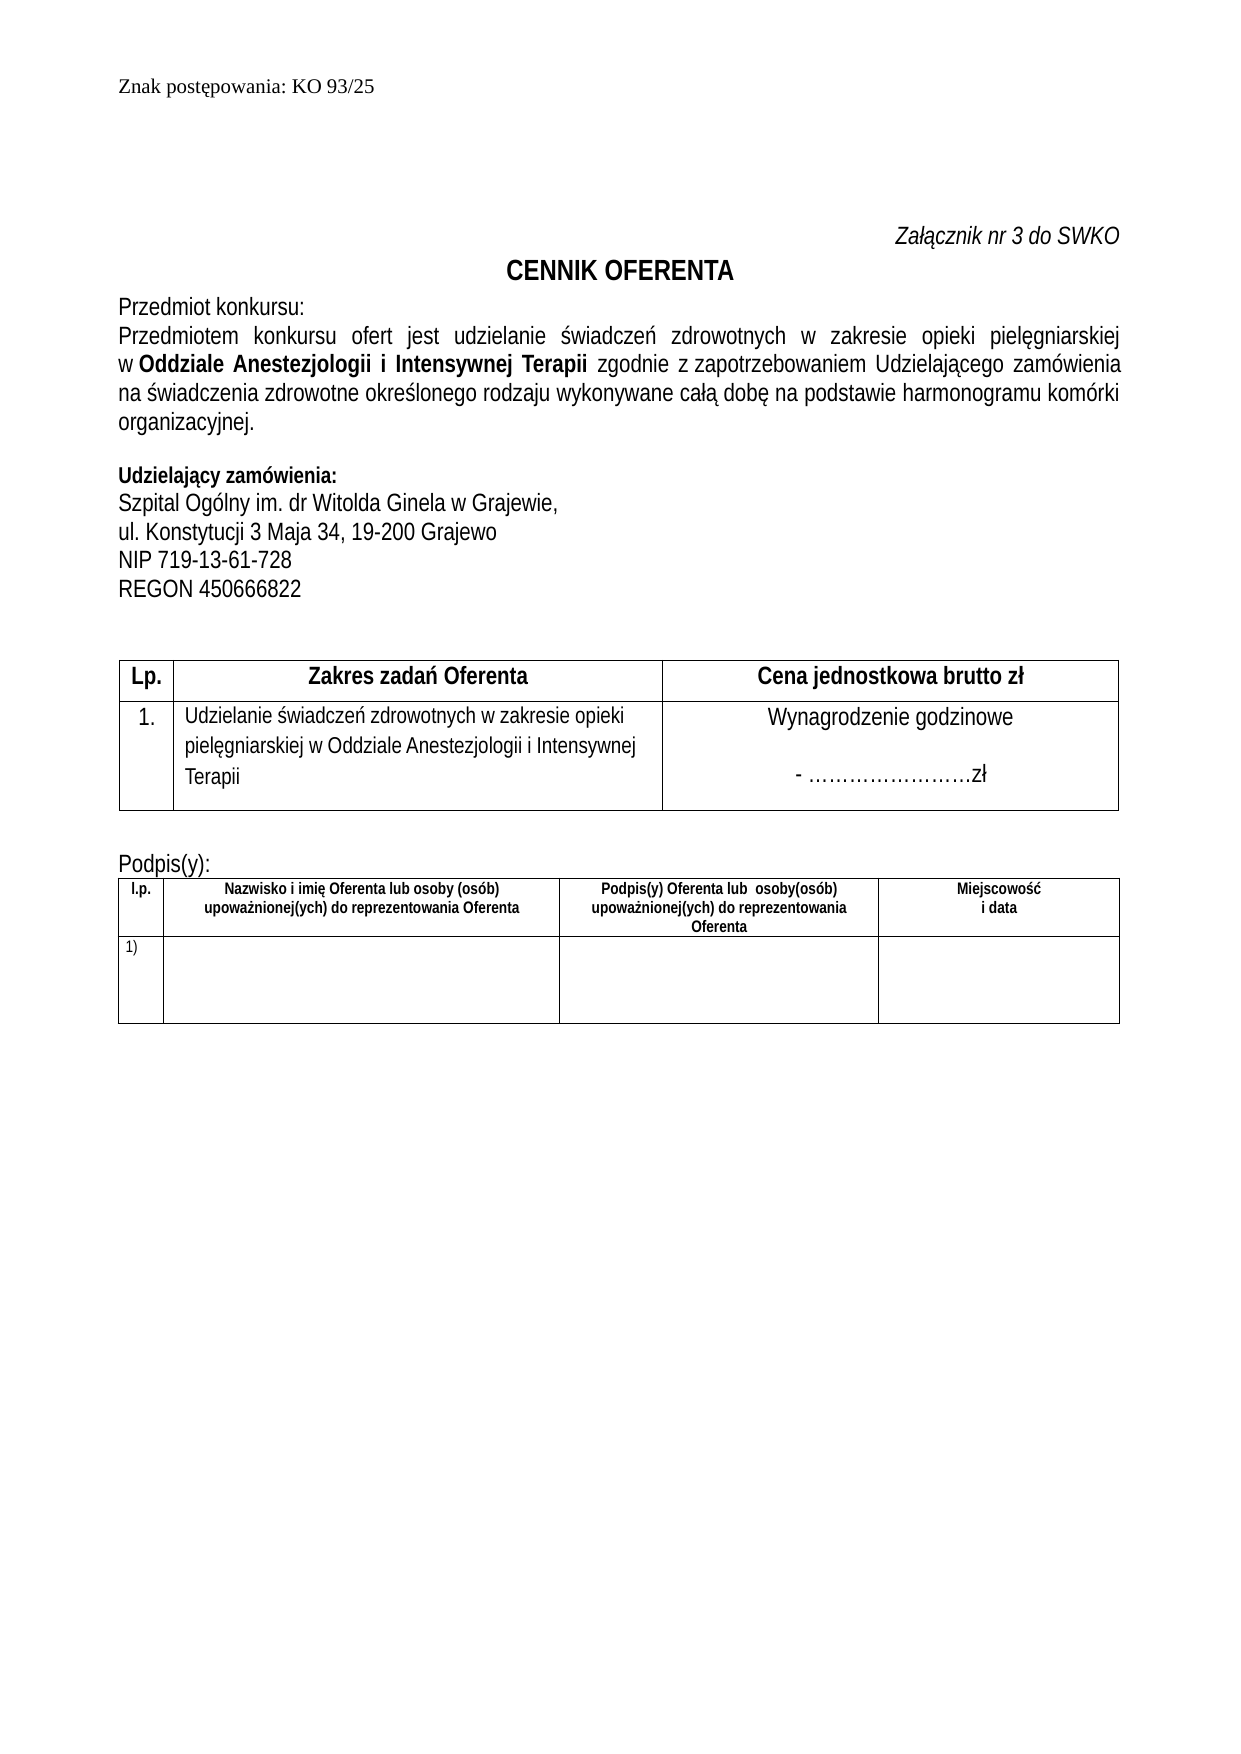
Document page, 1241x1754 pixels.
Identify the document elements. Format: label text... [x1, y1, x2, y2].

text Podpis(y): [118, 849, 1122, 877]
table_header Cena jednostkowa brutto zł [663, 661, 1118, 701]
table_header Miejscowość i data [879, 879, 1119, 936]
table_header Nazwisko i imię Oferenta lub osoby (osób) upoważnionej(ych) do reprezentowania Oferenta [164, 879, 559, 936]
table_cell [560, 937, 878, 1023]
text Udzielający zamówienia: [118, 462, 1122, 488]
text ul. Konstytucji 3 Maja 34, 19-200 Grajewo [118, 517, 1122, 545]
table_cell 1. [120, 702, 173, 809]
text Szpital Ogólny im. dr Witolda Ginela w Grajewie, [118, 488, 1122, 517]
text REGON 450666822 [118, 574, 1122, 602]
text Przedmiotem konkursu ofert jest udzielanie świadczeń zdrowotnych w zakresie opieki pielęgniarskiej w Oddziale Anestezjologii i Intensywnej Terapii zgodnie z zapotrzebowaniem Udzielającego zamówienia na świadczenia zdrowotne określonego rodzaju wykonywane całą dobę na podstawie harmonogramu komórki organizacyjnej. [118, 321, 1122, 435]
table_cell [879, 937, 1119, 1023]
table_cell 1) [119, 937, 163, 1023]
text NIP 719-13-61-728 [118, 545, 1122, 574]
text Załącznik nr 3 do SWKO [118, 221, 1122, 249]
table_header Lp. [120, 661, 173, 701]
table_header Zakres zadań Oferenta [174, 661, 662, 701]
text CENNIK OFERENTA [118, 253, 1122, 287]
table_header Podpis(y) Oferenta lub osoby(osób) upoważnionej(ych) do reprezentowania Oferenta [560, 879, 878, 936]
table_cell [164, 937, 559, 1023]
subtitle Przedmiot konkursu: [118, 292, 1122, 321]
table_cell Wynagrodzenie godzinowe - ……………………zł [663, 702, 1118, 809]
table_header l.p. [119, 879, 163, 936]
table_cell Udzielanie świadczeń zdrowotnych w zakresie opieki pielęgniarskiej w Oddziale Anestezjologii i Intensywnej Terapii [174, 702, 662, 809]
